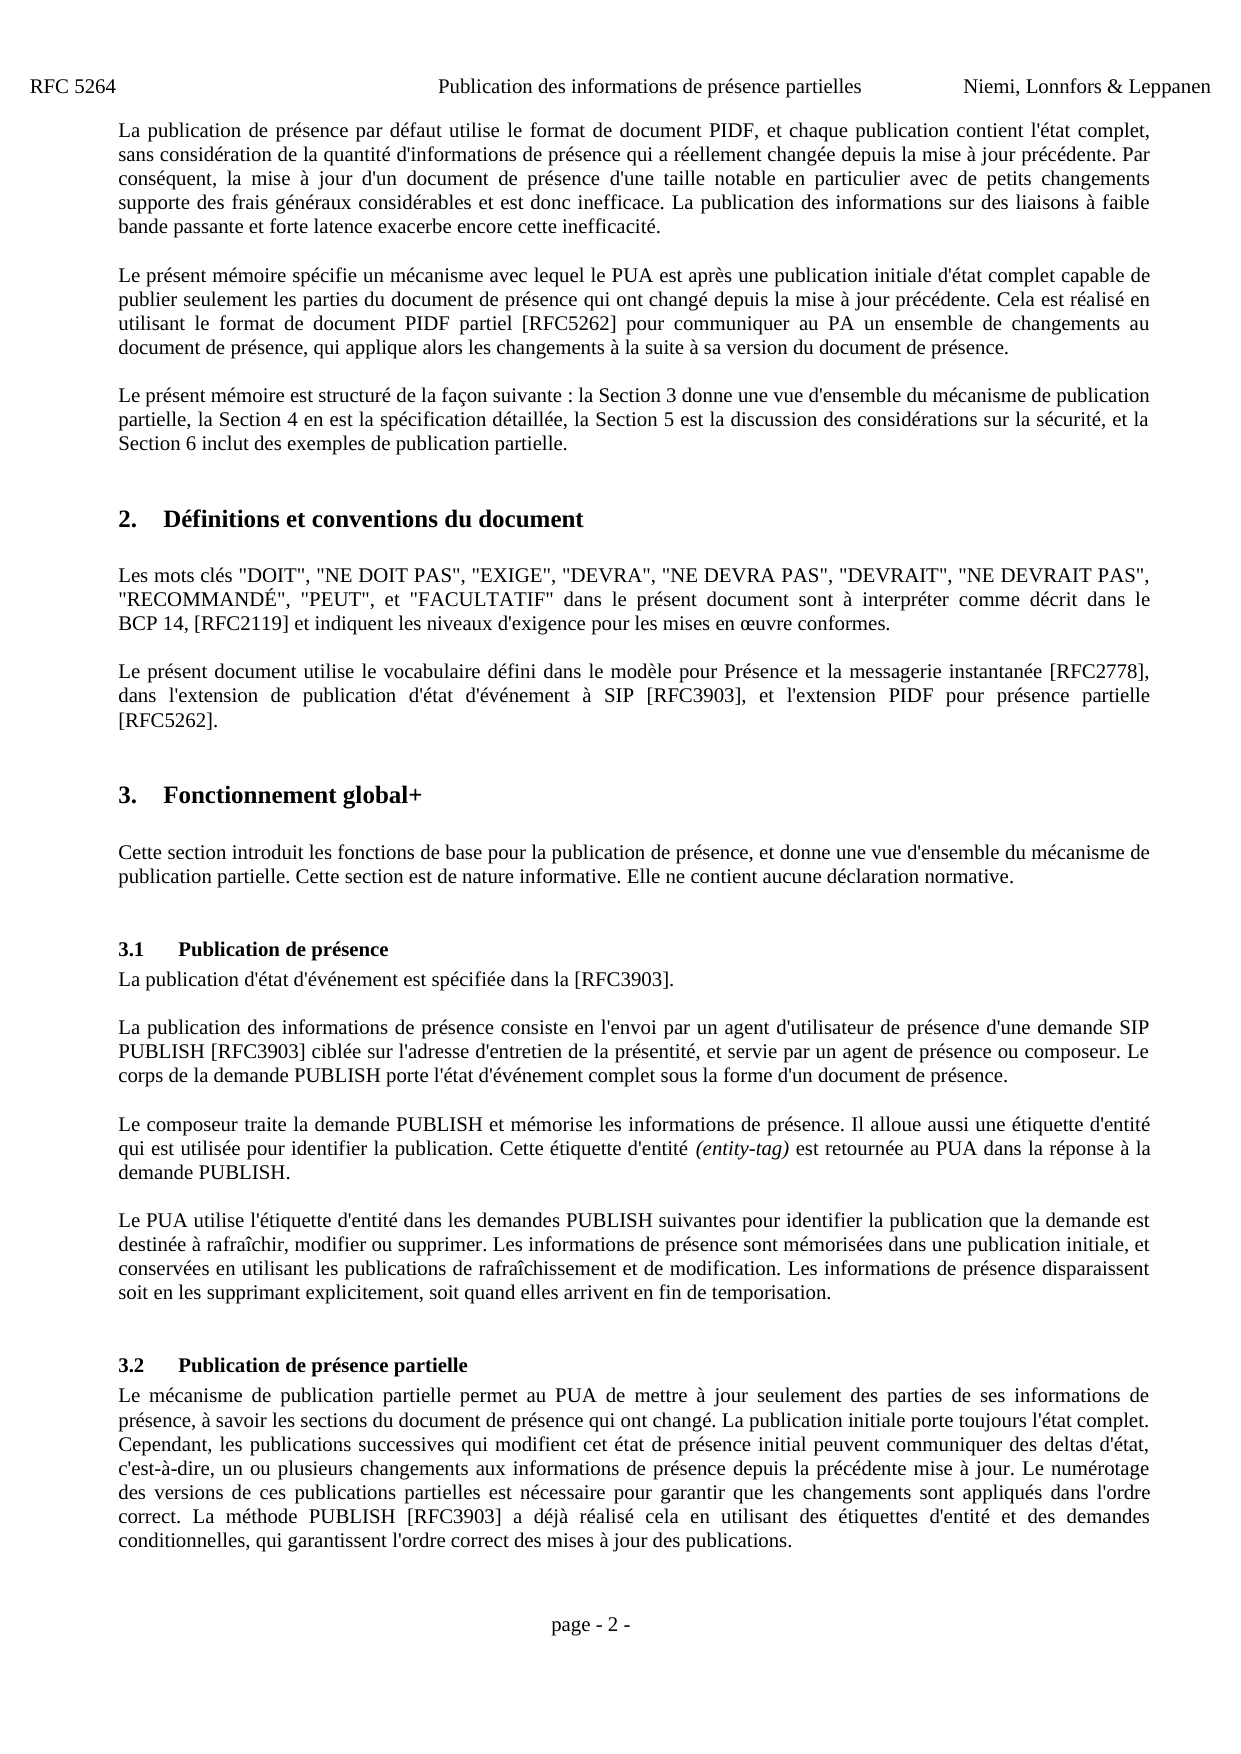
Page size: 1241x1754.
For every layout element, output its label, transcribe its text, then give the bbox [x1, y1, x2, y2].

text Cette section introduit les fonctions de base pour la publication de présence, et donne une vue d'ensemble du mécanisme de publication partielle. Cette section est de nature informative. Elle ne contient aucune déclaration normative. [118, 840, 1152, 888]
subtitle 2. Définitions et conventions du document [118, 504, 1152, 533]
text La publication des informations de présence consiste en l'envoi par un agent d'utilisateur de présence d'une demande SIP PUBLISH [RFC3903] ciblée sur l'adresse d'entretien de la présentité, et servie par un agent de présence ou composeur. Le corps de la demande PUBLISH porte l'état d'événement complet sous la forme d'un document de présence. [118, 1015, 1152, 1087]
text Le PUA utilise l'étiquette d'entité dans les demandes PUBLISH suivantes pour identifier la publication que la demande est destinée à rafraîchir, modifier ou supprimer. Les informations de présence sont mémorisées dans une publication initiale, et conservées en utilisant les publications de rafraîchissement et de modification. Les informations de présence disparaissent soit en les supprimant explicitement, soit quand elles arrivent en fin de temporisation. [118, 1208, 1152, 1304]
subtitle 3. Fonctionnement global+ [118, 781, 1152, 809]
subtitle 3.2 Publication de présence partielle [118, 1353, 1152, 1377]
text La publication de présence par défaut utilise le format de document PIDF, et chaque publication contient l'état complet, sans considération de la quantité d'informations de présence qui a réellement changée depuis la mise à jour précédente. Par conséquent, la mise à jour d'un document de présence d'une taille notable en particulier avec de petits changements supporte des frais généraux considérables et est donc inefficace. La publication des informations sur des liaisons à faible bande passante et forte latence exacerbe encore cette inefficacité. [118, 118, 1152, 238]
text Les mots clés "DOIT", "NE DOIT PAS", "EXIGE", "DEVRA", "NE DEVRA PAS", "DEVRAIT", "NE DEVRAIT PAS", "RECOMMANDÉ", "PEUT", et "FACULTATIF" dans le présent document sont à interpréter comme décrit dans le BCP 14, [RFC2119] et indiquent les niveaux d'exigence pour les mises en œuvre conformes. [118, 563, 1152, 635]
subtitle 3.1 Publication de présence [118, 937, 1152, 961]
text La publication d'état d'événement est spécifiée dans la [RFC3903]. [118, 967, 1152, 991]
text Le mécanisme de publication partielle permet au PUA de mettre à jour seulement des parties de ses informations de présence, à savoir les sections du document de présence qui ont changé. La publication initiale porte toujours l'état complet. Cependant, les publications successives qui modifient cet état de présence initial peuvent communiquer des deltas d'état, c'est-à-dire, un ou plusieurs changements aux informations de présence depuis la précédente mise à jour. Le numérotage des versions de ces publications partielles est nécessaire pour garantir que les changements sont appliqués dans l'ordre correct. La méthode PUBLISH [RFC3903] a déjà réalisé cela en utilisant des étiquettes d'entité et des demandes conditionnelles, qui garantissent l'ordre correct des mises à jour des publications. [118, 1383, 1152, 1552]
text Le présent mémoire spécifie un mécanisme avec lequel le PUA est après une publication initiale d'état complet capable de publier seulement les parties du document de présence qui ont changé depuis la mise à jour précédente. Cela est réalisé en utilisant le format de document PIDF partiel [RFC5262] pour communiquer au PA un ensemble de changements au document de présence, qui applique alors les changements à la suite à sa version du document de présence. [118, 262, 1152, 359]
text Le présent document utilise le vocabulaire défini dans le modèle pour Présence et la messagerie instantanée [RFC2778], dans l'extension de publication d'état d'événement à SIP [RFC3903], et l'extension PIDF pour présence partielle [RFC5262]. [118, 659, 1152, 732]
text Le composeur traite la demande PUBLISH et mémorise les informations de présence. Il alloue aussi une étiquette d'entité qui est utilisée pour identifier la publication. Cette étiquette d'entité (entity-tag) est retournée au PUA dans la réponse à la demande PUBLISH. [118, 1112, 1152, 1184]
text Le présent mémoire est structuré de la façon suivante : la Section 3 donne une vue d'ensemble du mécanisme de publication partielle, la Section 4 en est la spécification détaillée, la Section 5 est la discussion des considérations sur la sécurité, et la Section 6 inclut des exemples de publication partielle. [118, 383, 1152, 455]
